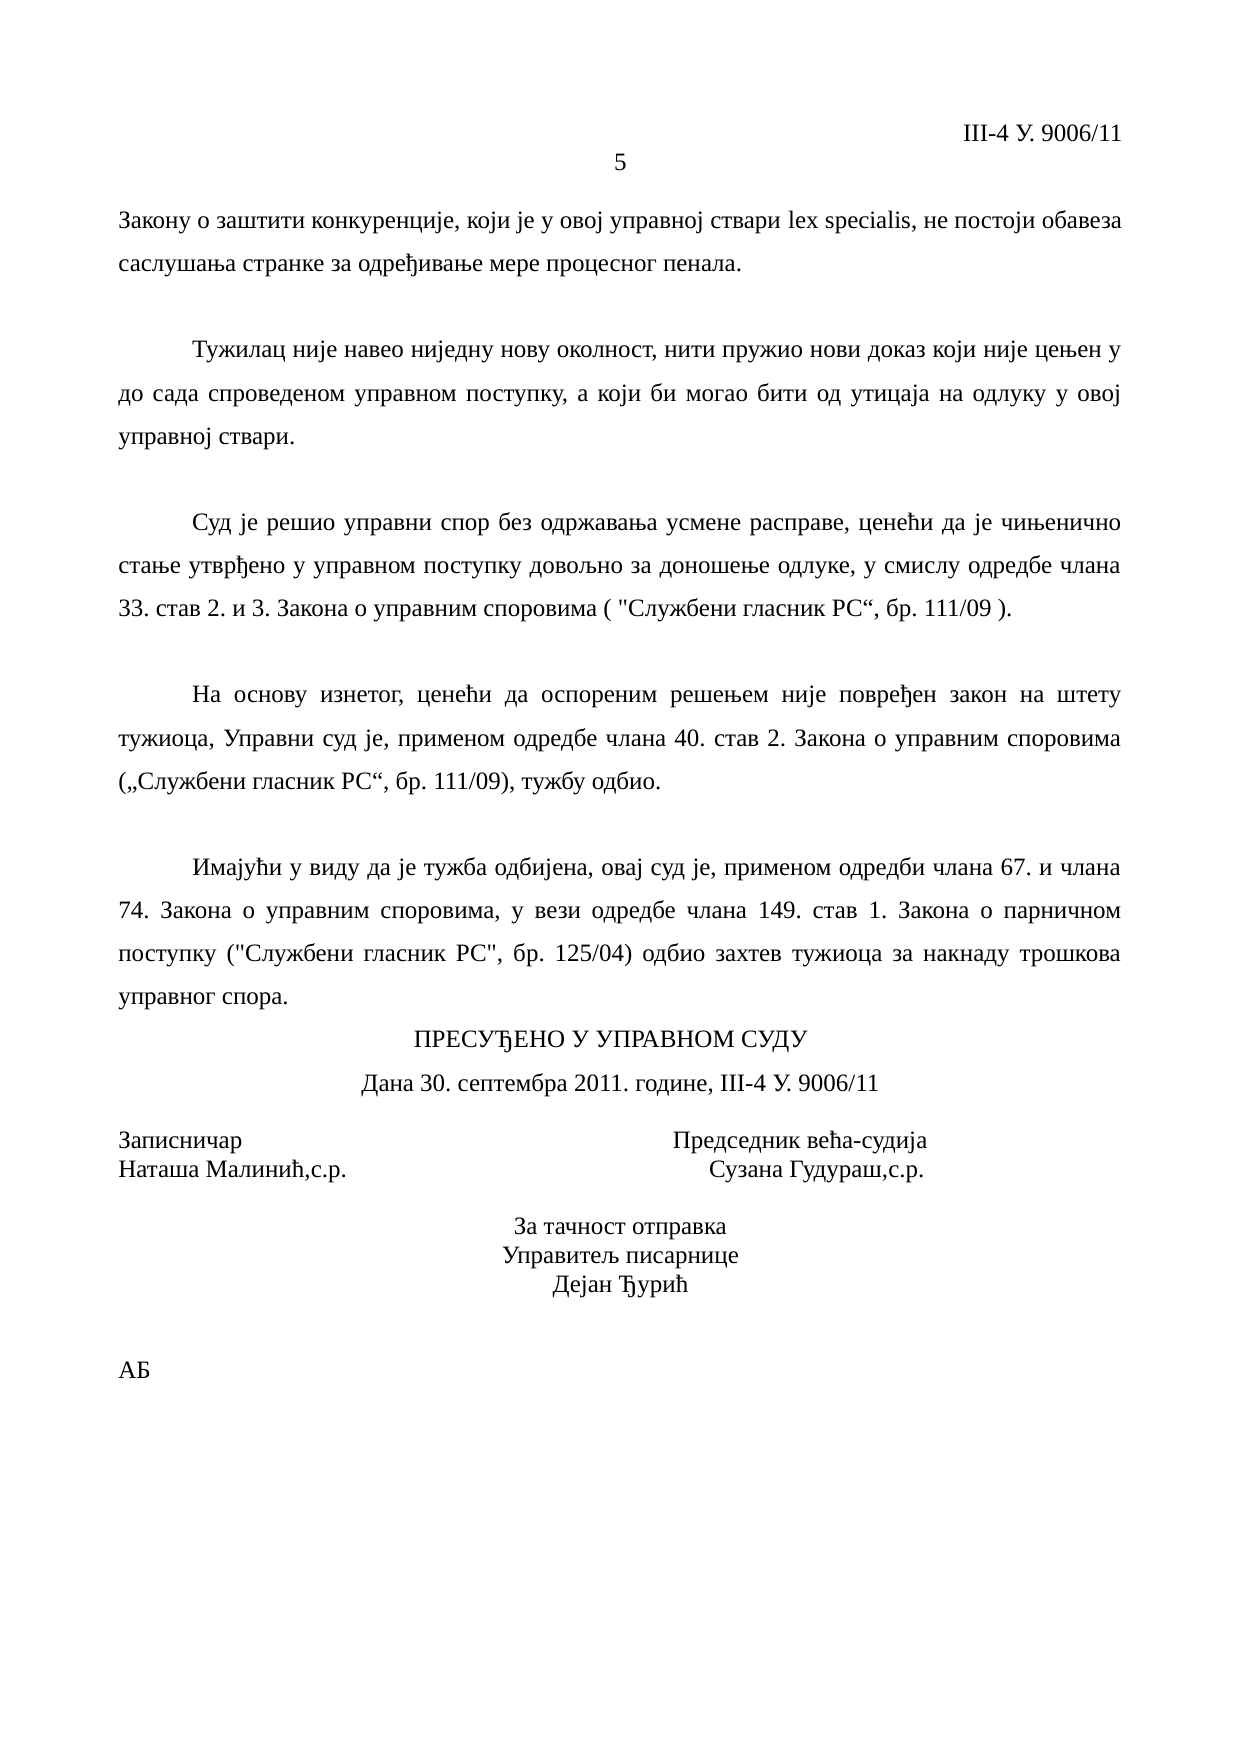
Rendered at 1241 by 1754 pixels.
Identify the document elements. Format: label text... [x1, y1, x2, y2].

text АБ [118, 1355, 1122, 1384]
text Наташа Малинић,с.р. Сузана Гудураш,с.р. [118, 1154, 1122, 1183]
text Управитељ писарнице [118, 1240, 1122, 1269]
text Дана 30. септембра 2011. године, III-4 У. 9006/11 [118, 1068, 1122, 1096]
text Тужилац није навео ниједну нову околност, нити пружио нови доказ који није цењен у до сада спроведеном управном поступку, а који би могао бити од утицаја на одлуку у овој управној ствари. [118, 334, 1122, 449]
text Дејан Ђурић [118, 1269, 1122, 1298]
text Имајући у виду да је тужба одбијена, овај суд је, применом одредби члана 67. и члана 74. Закона о управним споровима, у вези одредбе члана 149. став 1. Закона о парничном поступку ("Службени гласник РС", бр. 125/04) одбио захтев тужиоца за накнаду трошкова управног спора. [118, 852, 1122, 1010]
text За тачност отправка [118, 1211, 1122, 1240]
text ПРЕСУЂЕНО У УПРАВНОМ СУДУ [118, 1024, 1122, 1053]
text Суд је решио управни спор без одржавања усмене расправе, ценећи да је чињенично стање утврђено у управном поступку довољно за доношење одлуке, у смислу одредбе члана 33. став 2. и 3. Закона о управним споровима ( "Службени гласник РС“, бр. 111/09 ). [118, 507, 1122, 622]
text Записничар Председник већа-судија [118, 1125, 1122, 1154]
text На основу изнетог, ценећи да оспореним решењем није повређен закон на штету тужиоца, Управни суд је, применом одредбе члана 40. став 2. Закона о управним споровима („Службени гласник РС“, бр. 111/09), тужбу одбио. [118, 679, 1122, 794]
text Закону о заштити конкуренције, који је у овој управној ствари lex specialis, не постоји обавеза саслушања странке за одређивање мере процесног пенала. [118, 205, 1122, 277]
